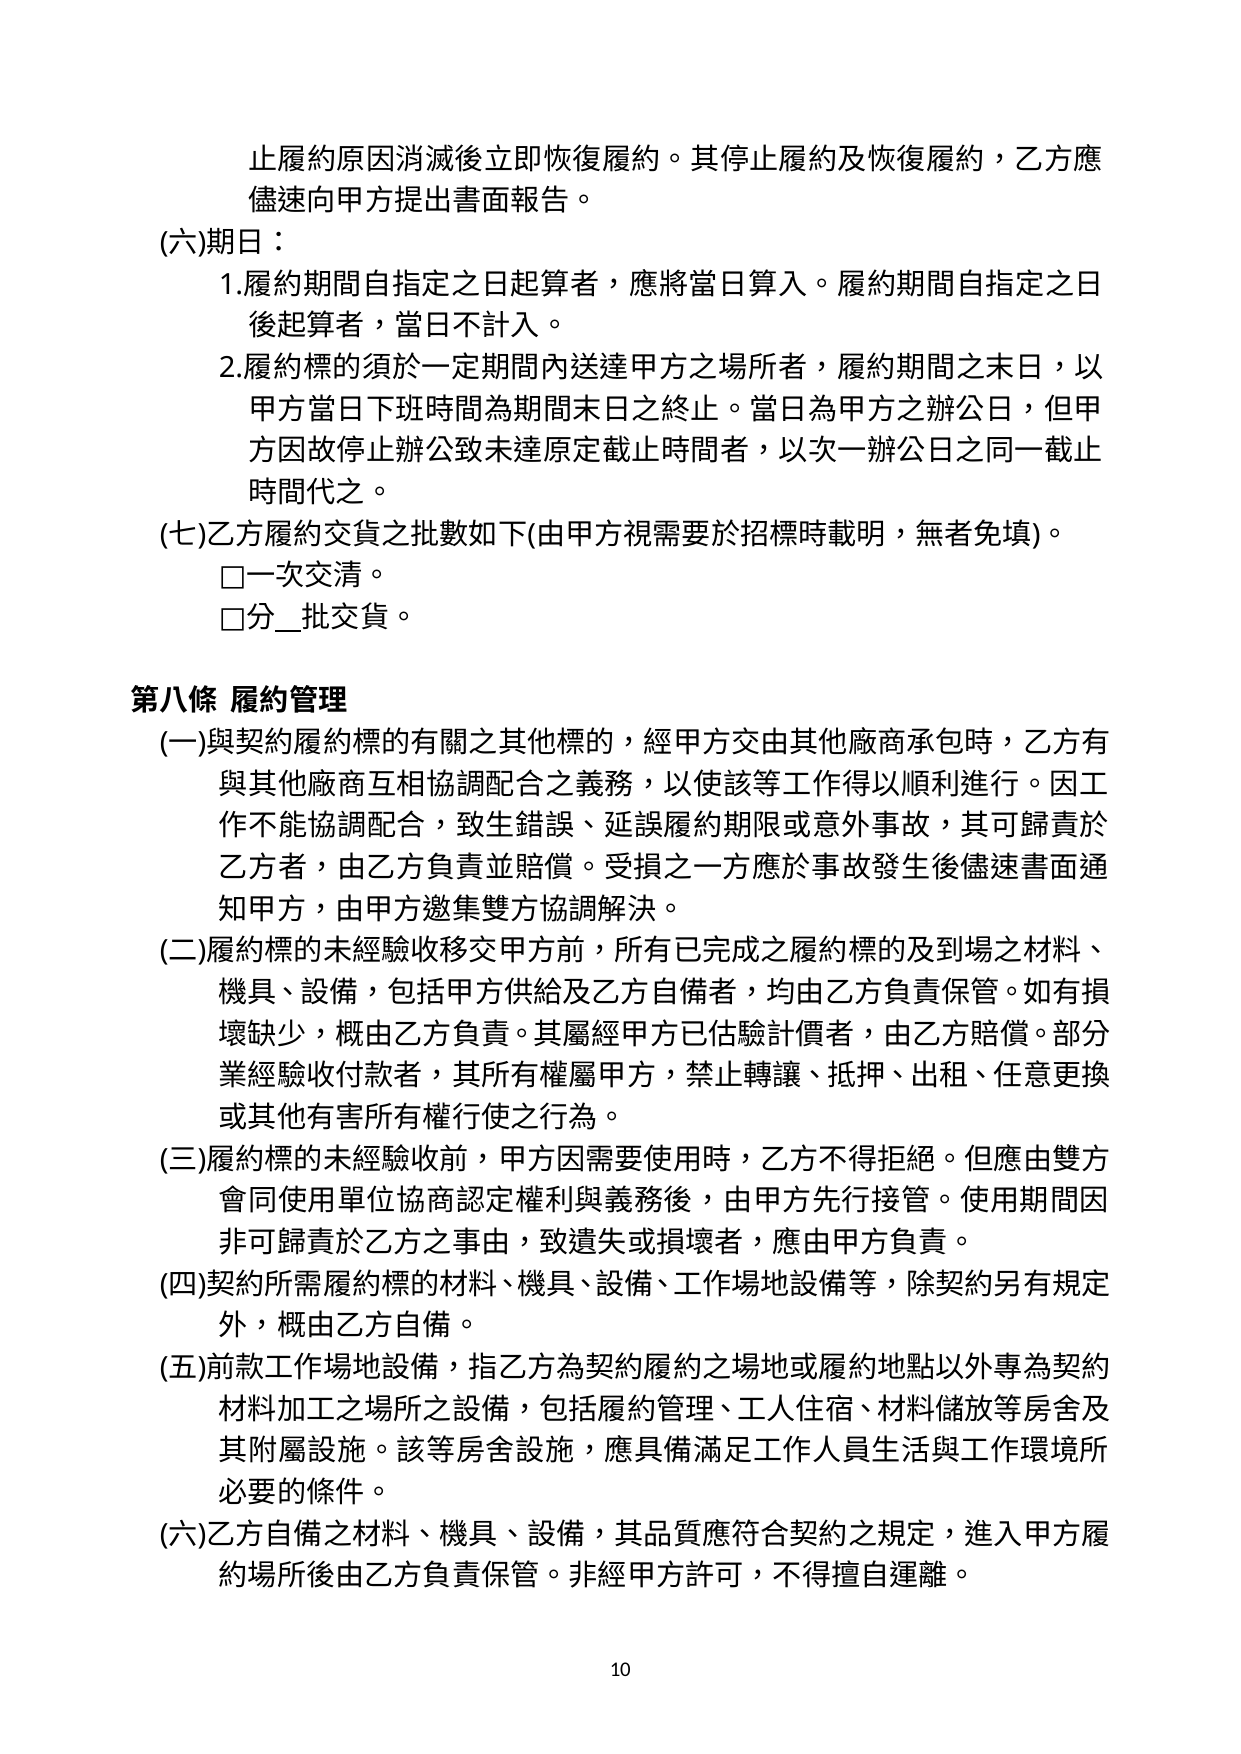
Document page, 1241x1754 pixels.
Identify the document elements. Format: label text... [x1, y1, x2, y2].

text (六)期日： [159, 219, 1110, 261]
text (五)前款工作場地設備，指乙方為契約履約之場地或履約地點以外專為契約材料加工之場所之設備，包括履約管理、工人住宿、材料儲放等房舍及其附屬設施。該等房舍設施，應具備滿足工作人員生活與工作環境所必要的條件。 [159, 1344, 1110, 1511]
text (六)乙方自備之材料、機具、設備，其品質應符合契約之規定，進入甲方履約場所後由乙方負責保管。非經甲方許可，不得擅自運離。 [159, 1511, 1110, 1594]
text 1.履約期間自指定之日起算者，應將當日算入。履約期間自指定之日後起算者，當日不計入。 [218, 261, 1104, 344]
text 第八條 履約管理 [130, 677, 1110, 719]
text (二)履約標的未經驗收移交甲方前，所有已完成之履約標的及到場之材料、機具、設備，包括甲方供給及乙方自備者，均由乙方負責保管。如有損壞缺少，概由乙方負責。其屬經甲方已估驗計價者，由乙方賠償。部分業經驗收付款者，其所有權屬甲方，禁止轉讓、抵押、出租、任意更換或其他有害所有權行使之行為。 [159, 927, 1110, 1136]
text 2.履約標的須於一定期間內送達甲方之場所者，履約期間之末日，以甲方當日下班時間為期間末日之終止。當日為甲方之辦公日，但甲方因故停止辦公致未達原定截止時間者，以次一辦公日之同一截止時間代之。 [218, 344, 1104, 511]
text □分 批交貨。 [218, 594, 1104, 636]
text 止履約原因消滅後立即恢復履約。其停止履約及恢復履約，乙方應儘速向甲方提出書面報告。 [218, 136, 1104, 219]
text (三)履約標的未經驗收前，甲方因需要使用時，乙方不得拒絕。但應由雙方會同使用單位協商認定權利與義務後，由甲方先行接管。使用期間因非可歸責於乙方之事由，致遺失或損壞者，應由甲方負責。 [159, 1136, 1110, 1261]
text (七)乙方履約交貨之批數如下(由甲方視需要於招標時載明，無者免填)。 [159, 511, 1110, 552]
text (一)與契約履約標的有關之其他標的，經甲方交由其他廠商承包時，乙方有與其他廠商互相協調配合之義務，以使該等工作得以順利進行。因工作不能協調配合，致生錯誤、延誤履約期限或意外事故，其可歸責於乙方者，由乙方負責並賠償。受損之一方應於事故發生後儘速書面通知甲方，由甲方邀集雙方協調解決。 [159, 719, 1110, 927]
text □一次交清。 [218, 552, 1104, 594]
text (四)契約所需履約標的材料、機具、設備、工作場地設備等，除契約另有規定外，概由乙方自備。 [159, 1261, 1110, 1344]
